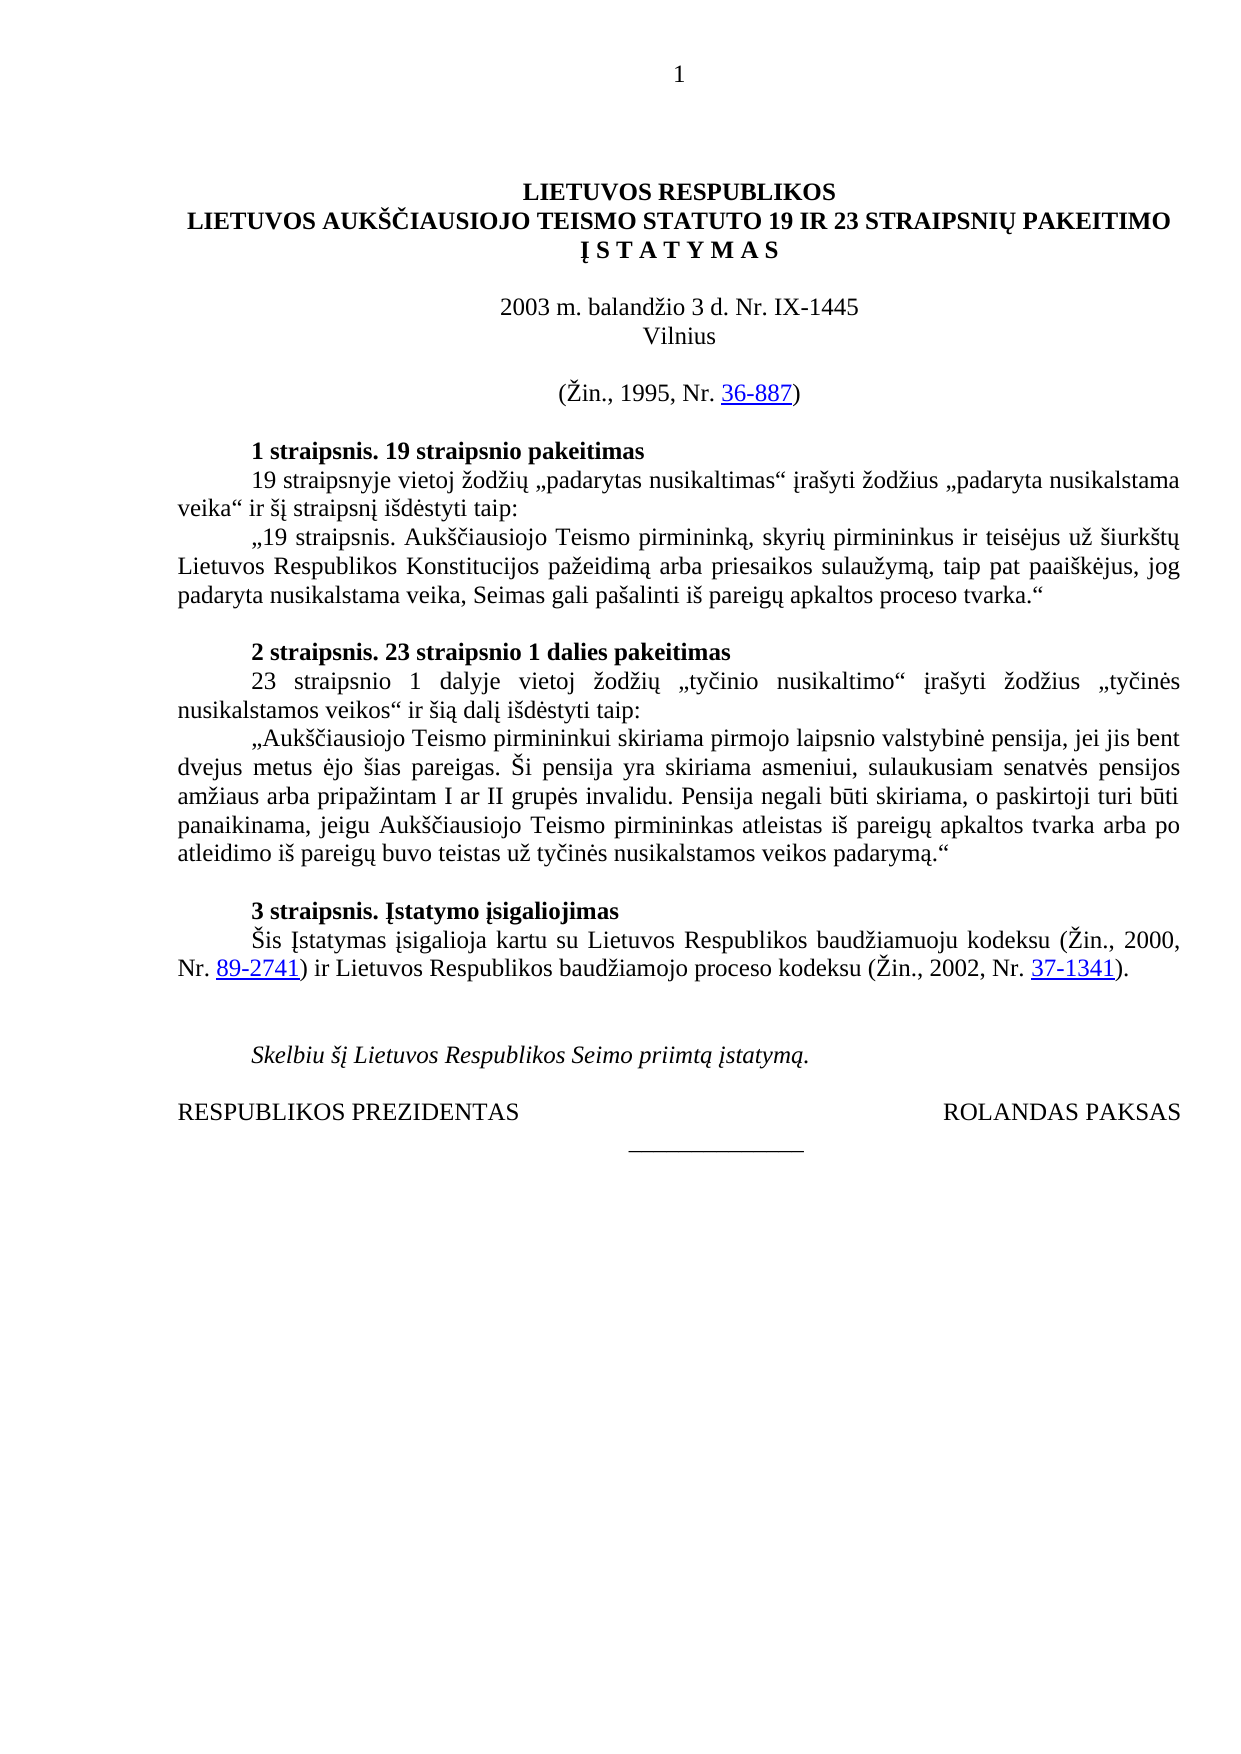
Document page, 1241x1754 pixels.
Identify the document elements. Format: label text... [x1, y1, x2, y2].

text 3 straipsnis. Įstatymo įsigaliojimas [177, 896, 1181, 925]
text RESPUBLIKOS PREZIDENTAS ROLANDAS PAKSAS [177, 1097, 1181, 1126]
text (Žin., 1995, Nr. 36-887) [177, 378, 1181, 407]
text „Aukščiausiojo Teismo pirmininkui skiriama pirmojo laipsnio valstybinė pensija, jei jis bent dvejus metus ėjo šias pareigas. Ši pensija yra skiriama asmeniui, sulaukusiam senatvės pensijos amžiaus arba pripažintam I ar II grupės invalidu. Pensija negali būti skiriama, o paskirtoji turi būti panaikinama, jeigu Aukščiausiojo Teismo pirmininkas atleistas iš pareigų apkaltos tvarka arba po atleidimo iš pareigų buvo teistas už tyčinės nusikalstamos veikos padarymą.“ [177, 723, 1181, 867]
text Skelbiu šį Lietuvos Respublikos Seimo priimtą įstatymą. [177, 1040, 1181, 1068]
text 1 straipsnis. 19 straipsnio pakeitimas [177, 436, 1181, 465]
text Į S T A T Y M A S [177, 235, 1181, 263]
text Šis Įstatymas įsigalioja kartu su Lietuvos Respublikos baudžiamuoju kodeksu (Žin., 2000, Nr. 89-2741) ir Lietuvos Respublikos baudžiamojo proceso kodeksu (Žin., 2002, Nr. 37-1341). [177, 925, 1181, 982]
text „19 straipsnis. Aukščiausiojo Teismo pirmininką, skyrių pirmininkus ir teisėjus už šiurkštų Lietuvos Respublikos Konstitucijos pažeidimą arba priesaikos sulaužymą, taip pat paaiškėjus, jog padaryta nusikalstama veika, Seimas gali pašalinti iš pareigų apkaltos proceso tvarka.“ [177, 522, 1181, 608]
text LIETUVOS AUKŠČIAUSIOJO TEISMO STATUTO 19 IR 23 STRAIPSNIŲ PAKEITIMO [177, 206, 1181, 235]
text 23 straipsnio 1 dalyje vietoj žodžių „tyčinio nusikaltimo“ įrašyti žodžius „tyčinės nusikalstamos veikos“ ir šią dalį išdėstyti taip: [177, 666, 1181, 723]
text Vilnius [177, 321, 1181, 350]
text 2 straipsnis. 23 straipsnio 1 dalies pakeitimas [177, 637, 1181, 666]
text 2003 m. balandžio 3 d. Nr. IX-1445 [177, 292, 1181, 321]
text LIETUVOS RESPUBLIKOS [177, 177, 1181, 206]
text 19 straipsnyje vietoj žodžių „padarytas nusikaltimas“ įrašyti žodžius „padaryta nusikalstama veika“ ir šį straipsnį išdėstyti taip: [177, 465, 1181, 522]
text ______________ [177, 1126, 1181, 1155]
